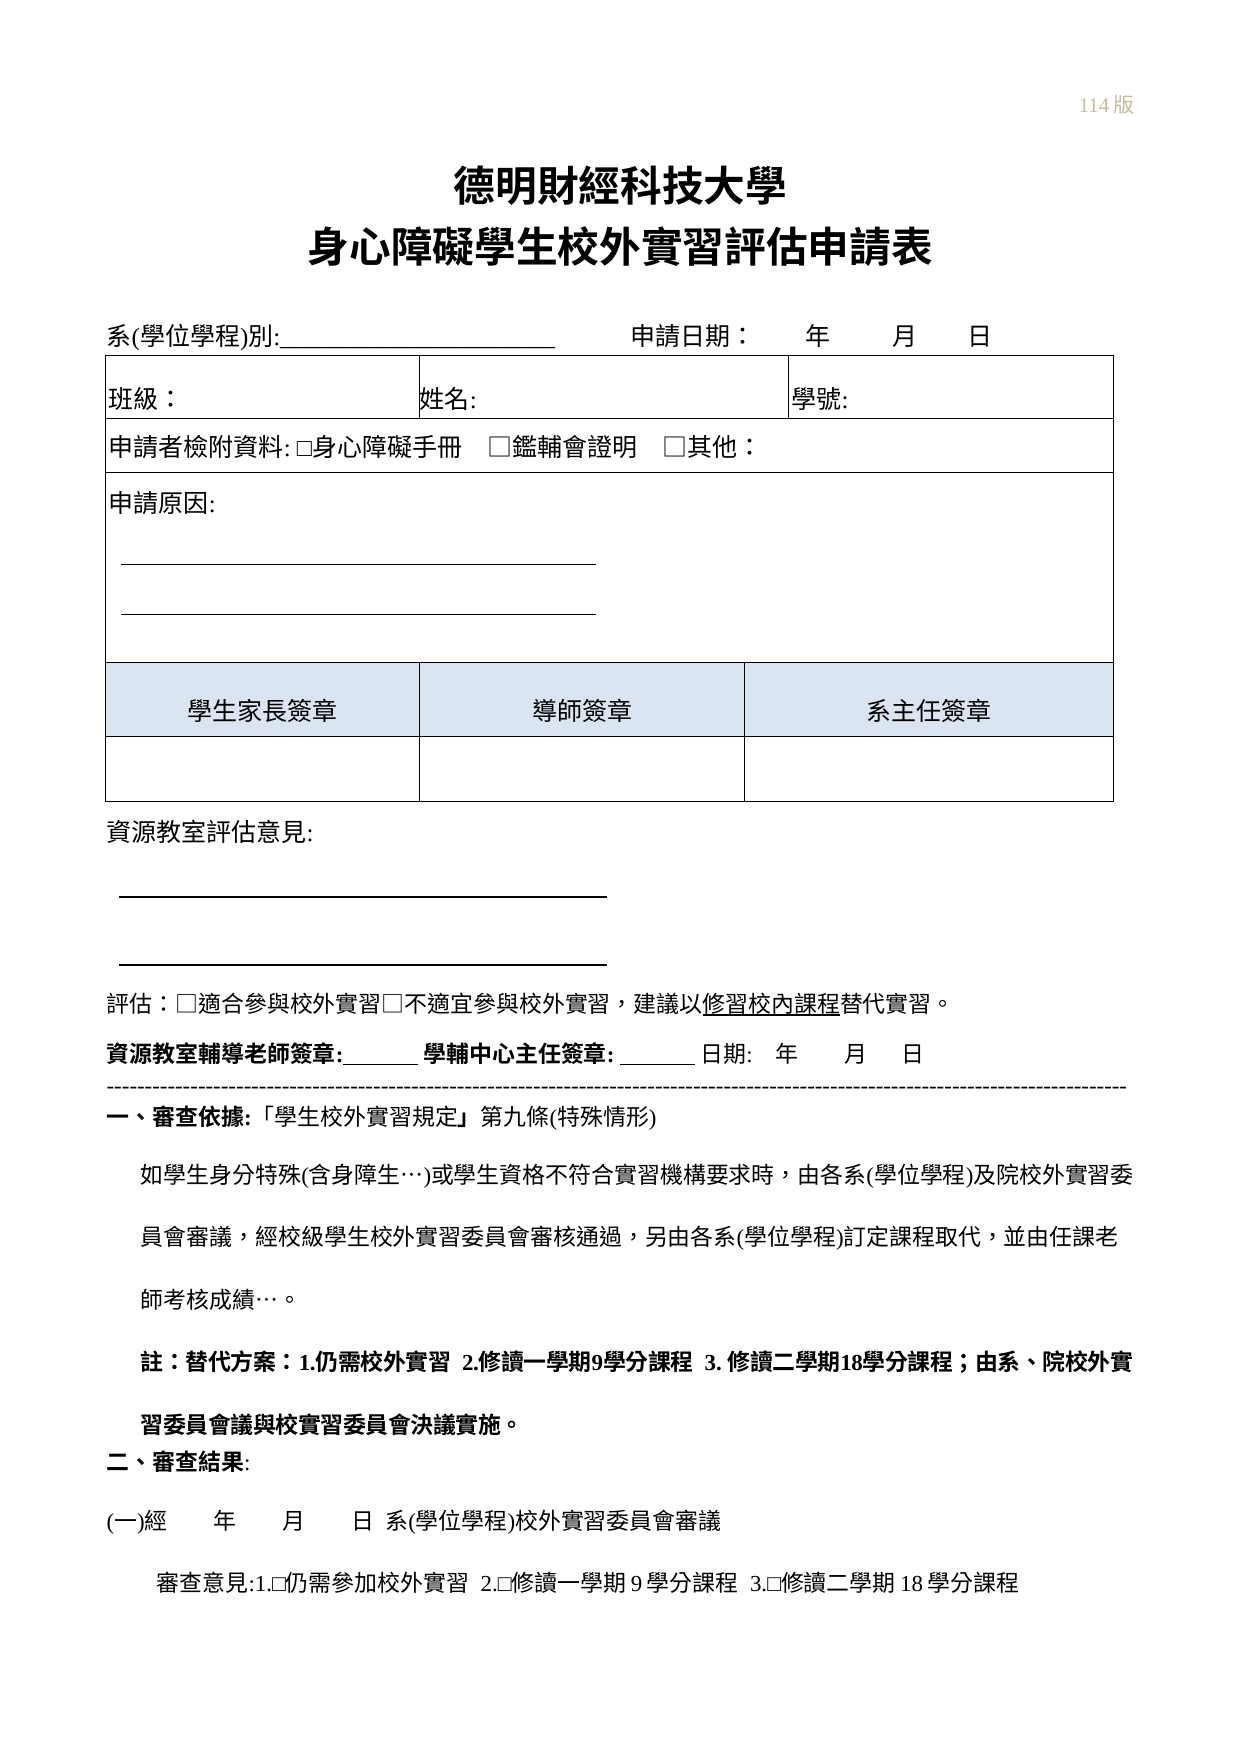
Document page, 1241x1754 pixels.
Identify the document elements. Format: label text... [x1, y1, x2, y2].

table_cell [420, 737, 744, 801]
text 如學生身分特殊(含身障生…)或學生資格不符合實習機構要求時，由各系(學位學程)及院校外實習委員會審議，經校級學生校外實習委員會審核通過，另由各系(學位學程)訂定課程取代，並由任課老師考核成績…。 [141, 1132, 1134, 1319]
table_header 班級： [106, 356, 419, 418]
text 德明財經科技大學 [106, 153, 1134, 214]
table_cell 申請者檢附資料: □身心障礙手冊 □鑑輔會證明 □其他： [106, 419, 1113, 471]
text 身心障礙學生校外實習評估申請表 [106, 214, 1134, 274]
table_cell [745, 737, 1113, 801]
table_cell 導師簽章 [420, 663, 744, 736]
text (一)經 年 月 日 系(學位學程)校外實習委員會審議 [106, 1477, 1134, 1540]
table_header 學號: [789, 356, 1113, 418]
table_cell 申請原因: [106, 473, 1113, 662]
text 審查意見:1.□仍需參加校外實習 2.□修讀一學期9學分課程 3.□修讀二學期18學分課程 [157, 1540, 1134, 1602]
text 二、審查結果: [106, 1444, 1134, 1477]
text 評估：□適合參與校外實習□不適宜參與校外實習，建議以修習校內課程替代實習。 [106, 972, 1134, 1022]
table_header 姓名: [420, 356, 788, 418]
table_cell [106, 737, 419, 801]
table_cell 系主任簽章 [745, 663, 1113, 736]
text 資源教室評估意見: [106, 801, 1134, 851]
text 資源教室輔導老師簽章: 學輔中心主任簽章: 日期: 年 月 日 [106, 1022, 1134, 1072]
text -------------------------------------------------------------------------------------------------------------------------------------- [106, 1072, 1134, 1098]
text 一、審查依據:「學生校外實習規定」第九條(特殊情形) [106, 1098, 1134, 1132]
table_cell 學生家長簽章 [106, 663, 419, 736]
text 註：替代方案：1.仍需校外實習 2.修讀一學期9學分課程 3. 修讀二學期18學分課程；由系、院校外實習委員會議與校實習委員會決議實施。 [141, 1319, 1134, 1444]
text 系(學位學程)別:______________________ 申請日期： 年 月 日 [106, 293, 1110, 355]
